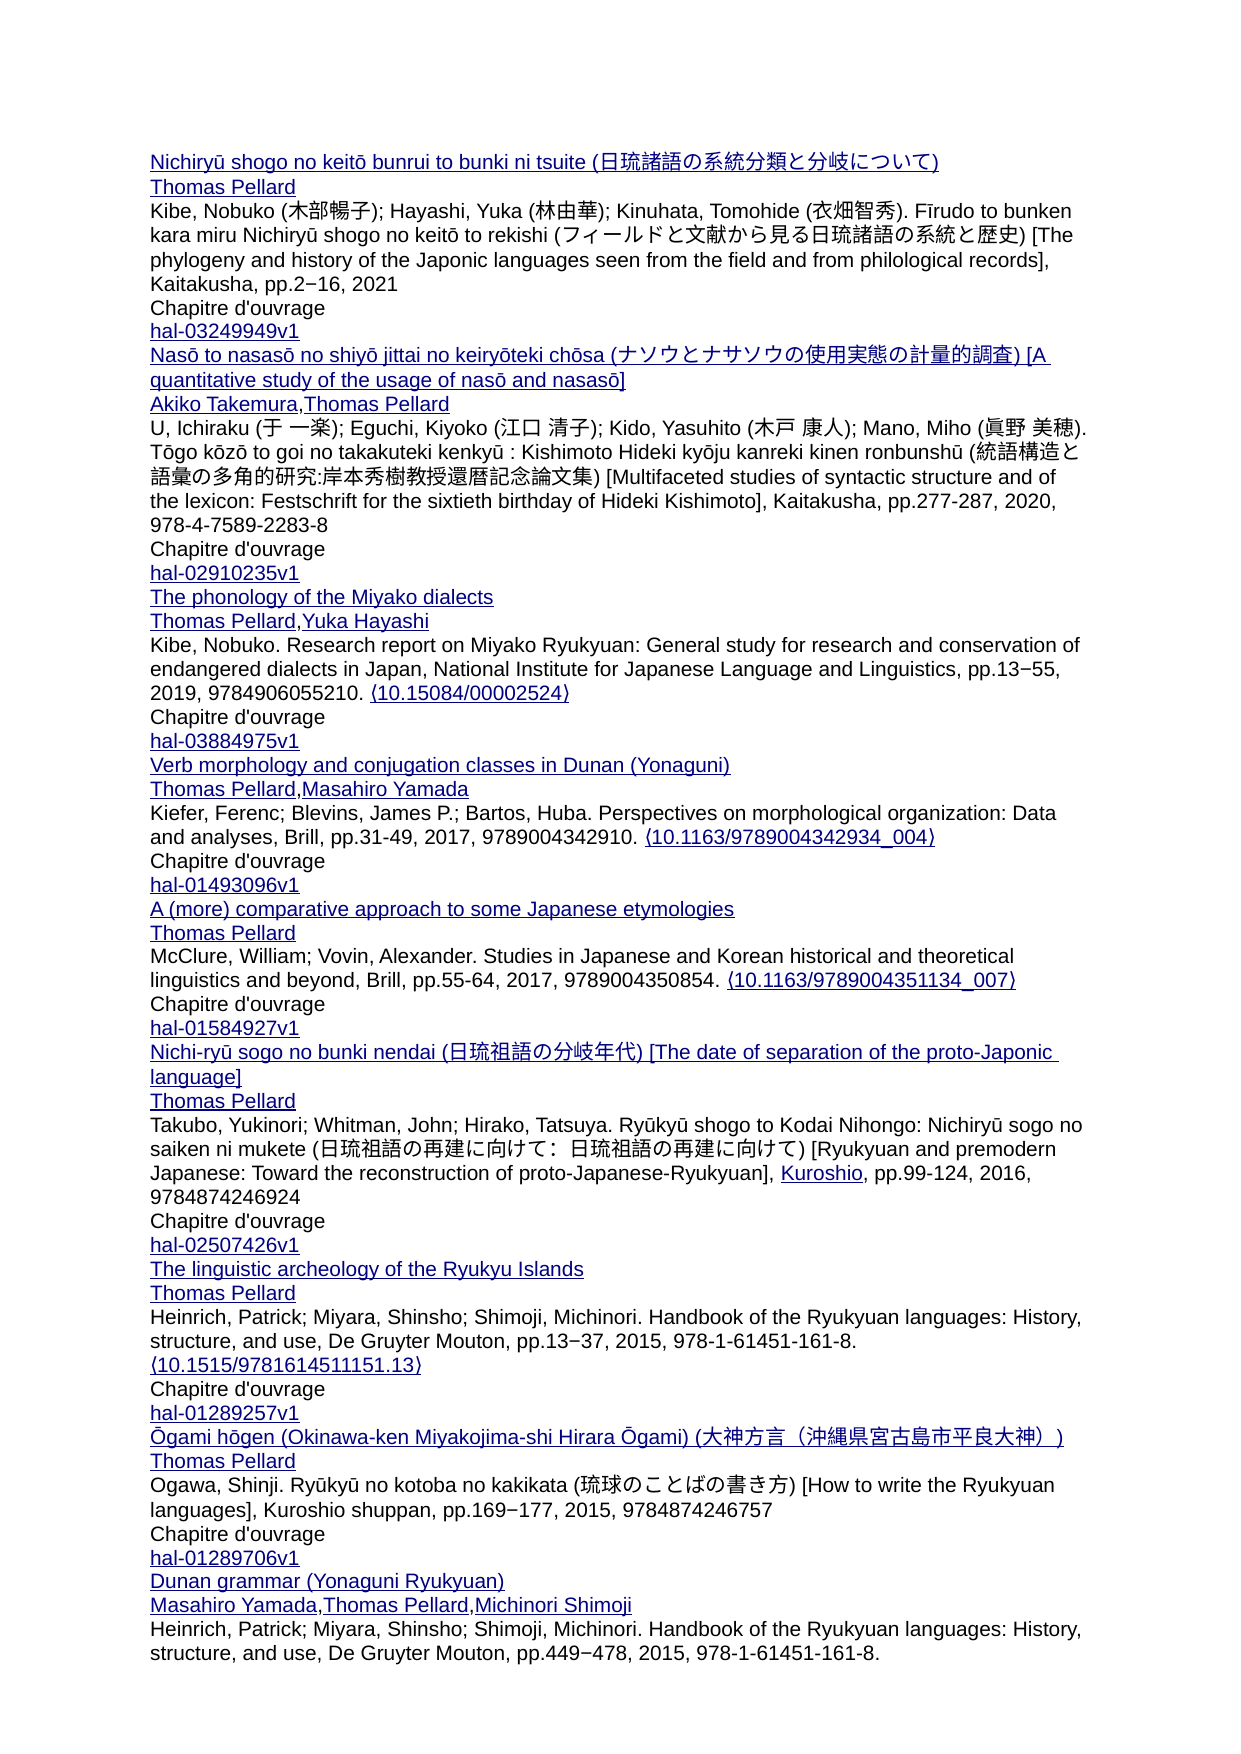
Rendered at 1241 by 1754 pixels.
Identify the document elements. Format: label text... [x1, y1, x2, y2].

table_cell A (more) comparative approach to some Japanese etymologies Thomas Pellard McClure, William; Vovin, Alexander. Studies in Japanese and Korean historical and theoretical linguistics and beyond, Brill, pp.55-64, 2017, 9789004350854. ⟨10.1163/9789004351134_007⟩ Chapitre d'ouvrage hal-01584927v1 [150, 896, 1090, 1040]
table_cell Ōgami hōgen (Okinawa-ken Miyakojima-shi Hirara Ōgami) (大神方言（沖縄県宮古島市平良大神）) Thomas Pellard Ogawa, Shinji. Ryūkyū no kotoba no kakikata (琉球のことばの書き方) [How to write the Ryukyuan languages], Kuroshio shuppan, pp.169−177, 2015, 9784874246757 Chapitre d'ouvrage hal-01289706v1 [150, 1425, 1090, 1569]
table_cell The phonology of the Miyako dialects Thomas Pellard,Yuka Hayashi Kibe, Nobuko. Research report on Miyako Ryukyuan: General study for research and conservation of endangered dialects in Japan, National Institute for Japanese Language and Linguistics, pp.13−55, 2019, 9784906055210. ⟨10.15084/00002524⟩ Chapitre d'ouvrage hal-03884975v1 [150, 585, 1090, 753]
table_cell Nichiryū shogo no keitō bunrui to bunki ni tsuite (日琉諸語の系統分類と分岐について) Thomas Pellard Kibe, Nobuko (木部暢子); Hayashi, Yuka (林由華); Kinuhata, Tomohide (衣畑智秀). Fīrudo to bunken kara miru Nichiryū shogo no keitō to rekishi (フィールドと文献から見る日琉諸語の系統と歴史) [The phylogeny and history of the Japonic languages seen from the field and from philological records], Kaitakusha, pp.2−16, 2021 Chapitre d'ouvrage hal-03249949v1 [150, 150, 1090, 343]
table_cell Nasō to nasasō no shiyō jittai no keiryōteki chōsa (ナソウとナサソウの使用実態の計量的調査) [A quantitative study of the usage of nasō and nasasō] Akiko Takemura,Thomas Pellard U, Ichiraku (于 一楽); Eguchi, Kiyoko (江口 清子); Kido, Yasuhito (木戸 康人); Mano, Miho (眞野 美穂). Tōgo kōzō to goi no takakuteki kenkyū : Kishimoto Hideki kyōju kanreki kinen ronbunshū (統語構造と語彙の多角的研究:岸本秀樹教授還暦記念論文集) [Multifaceted studies of syntactic structure and of the lexicon: Festschrift for the sixtieth birthday of Hideki Kishimoto], Kaitakusha, pp.277-287, 2020, 978-4-7589-2283-8 Chapitre d'ouvrage hal-02910235v1 [150, 343, 1090, 585]
table_cell Dunan grammar (Yonaguni Ryukyuan) Masahiro Yamada,Thomas Pellard,Michinori Shimoji Heinrich, Patrick; Miyara, Shinsho; Shimoji, Michinori. Handbook of the Ryukyuan languages: History, structure, and use, De Gruyter Mouton, pp.449−478, 2015, 978-1-61451-161-8. [150, 1569, 1090, 1665]
table_cell The linguistic archeology of the Ryukyu Islands Thomas Pellard Heinrich, Patrick; Miyara, Shinsho; Shimoji, Michinori. Handbook of the Ryukyuan languages: History, structure, and use, De Gruyter Mouton, pp.13−37, 2015, 978-1-61451-161-8. ⟨10.1515/9781614511151.13⟩ Chapitre d'ouvrage hal-01289257v1 [150, 1257, 1090, 1424]
table_cell Verb morphology and conjugation classes in Dunan (Yonaguni) Thomas Pellard,Masahiro Yamada Kiefer, Ferenc; Blevins, James P.; Bartos, Huba. Perspectives on morphological organization: Data and analyses, Brill, pp.31-49, 2017, 9789004342910. ⟨10.1163/9789004342934_004⟩ Chapitre d'ouvrage hal-01493096v1 [150, 753, 1090, 896]
table_cell Nichi-ryū sogo no bunki nendai (日琉祖語の分岐年代) [The date of separation of the proto-Japonic language] Thomas Pellard Takubo, Yukinori; Whitman, John; Hirako, Tatsuya. Ryūkyū shogo to Kodai Nihongo: Nichiryū sogo no saiken ni mukete (日琉祖語の再建に向けて：日琉祖語の再建に向けて) [Ryukyuan and premodern Japanese: Toward the reconstruction of proto-Japanese-Ryukyuan], Kuroshio, pp.99-124, 2016, 9784874246924 Chapitre d'ouvrage hal-02507426v1 [150, 1040, 1090, 1257]
